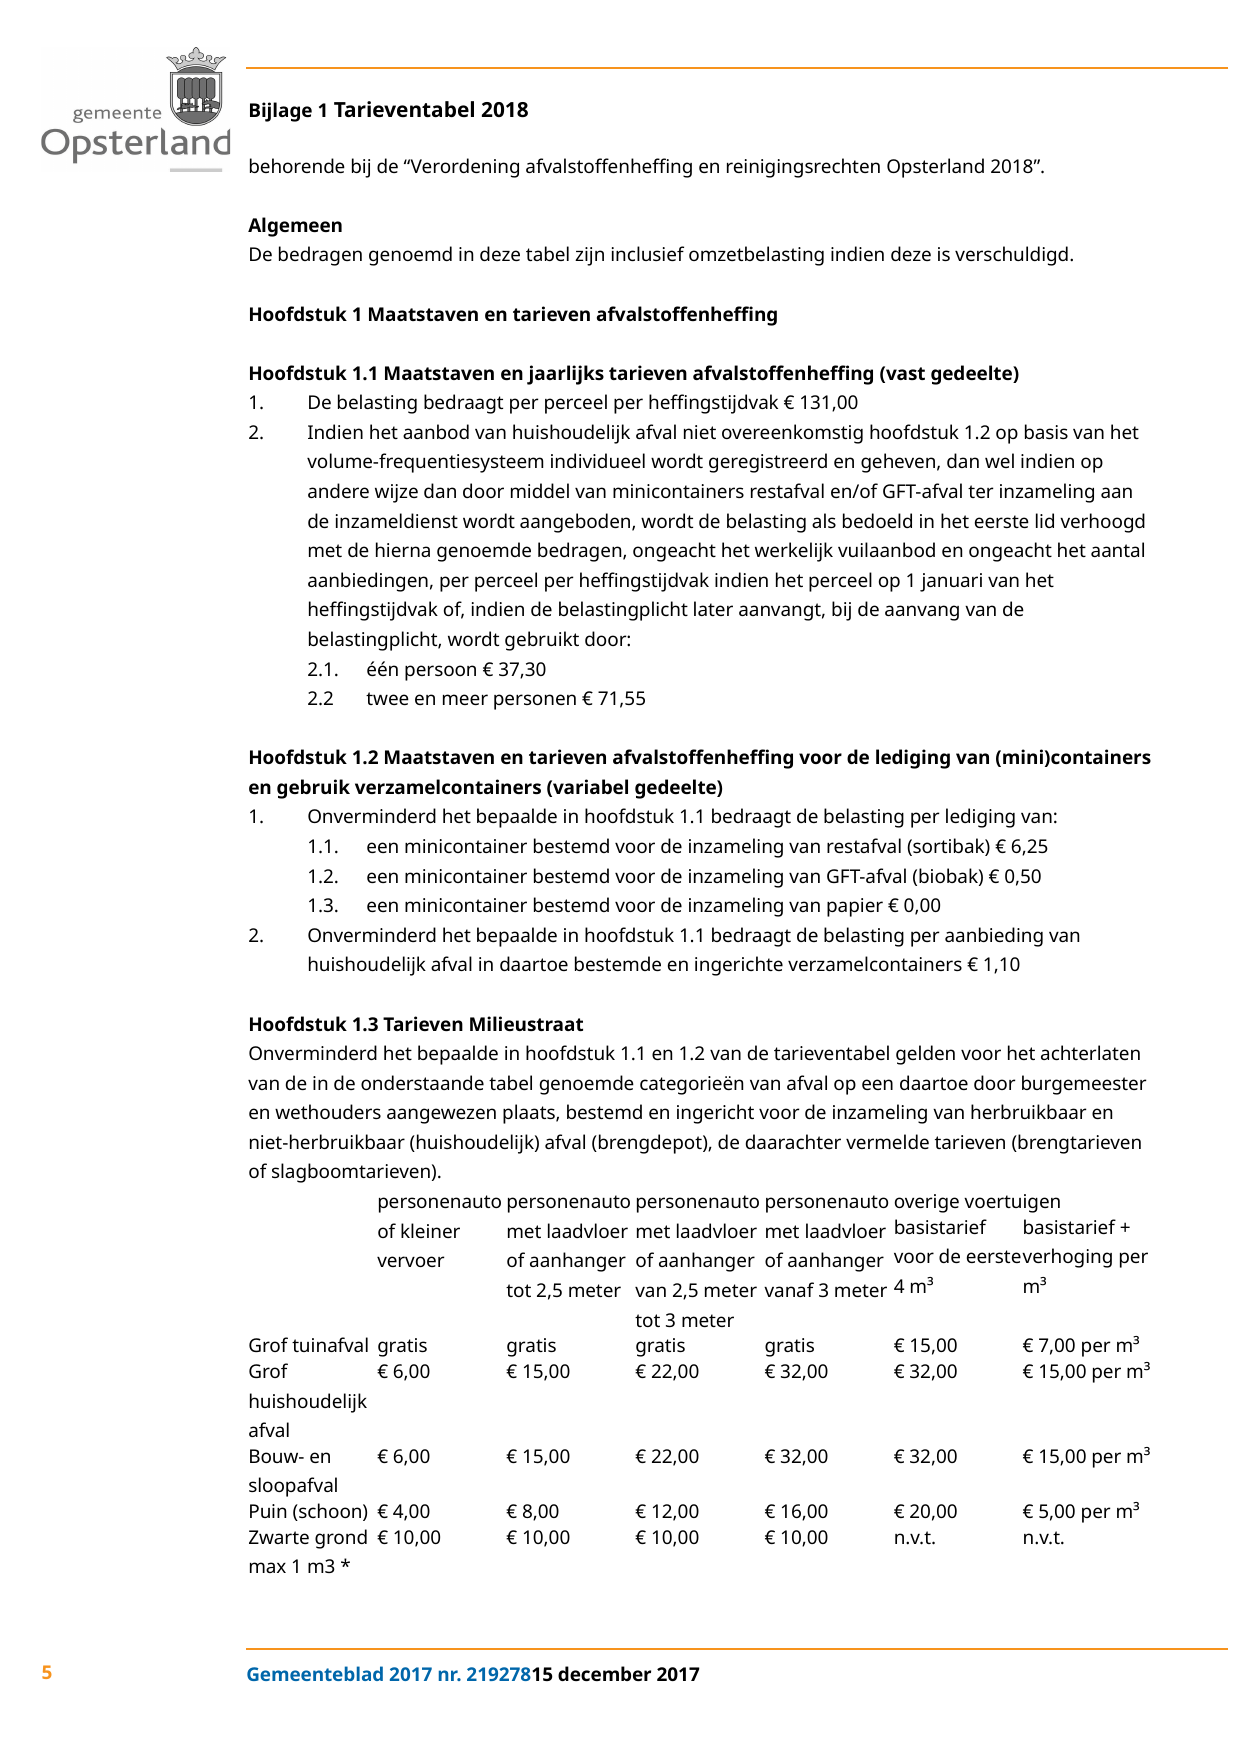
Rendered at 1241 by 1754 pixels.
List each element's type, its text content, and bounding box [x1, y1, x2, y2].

table_cell € 15,00 per m³ [1023, 1358, 1152, 1443]
text behorende bij de “Verordening afvalstoffenheffing en reinigingsrechten Opsterland 2018”. [248, 153, 1152, 179]
table_cell basistarief + verhoging per m³ [1023, 1214, 1152, 1332]
table_cell € 32,00 [764, 1358, 893, 1443]
list Onverminderd het bepaalde in hoofdstuk 1.1 bedraagt de belasting per aanbieding van huishoudelijk afval in daartoe bestemde en ingerichte verzamelcontainers € 1,10 [248, 922, 1152, 977]
table_header personenauto met laadvloer of aanhanger van 2,5 meter tot 3 meter [635, 1189, 764, 1332]
text Bijlage 1 Tarieventabel 2018 [248, 95, 1152, 123]
text Hoofdstuk 1 Maatstaven en tarieven afvalstoffenheffing [248, 301, 1152, 327]
table_cell Grof huishoudelijk afval [248, 1358, 377, 1443]
table_cell gratis [506, 1333, 635, 1358]
table_cell € 10,00 [506, 1524, 635, 1579]
list een minicontainer bestemd voor de inzameling van papier € 0,00 [307, 892, 1152, 918]
table_cell basistarief voor de eerste 4 m³ [894, 1214, 1022, 1332]
table_cell € 12,00 [635, 1499, 764, 1524]
table_cell gratis [764, 1333, 893, 1358]
table_cell € 10,00 [635, 1524, 764, 1579]
table_cell n.v.t. [894, 1524, 1022, 1579]
table_cell n.v.t. [1023, 1524, 1152, 1579]
table_cell € 15,00 [894, 1333, 1022, 1358]
table_cell € 32,00 [894, 1443, 1022, 1498]
table_cell € 6,00 [377, 1443, 506, 1498]
table_cell Zwarte grond max 1 m3 * [248, 1524, 377, 1579]
table_cell € 10,00 [764, 1524, 893, 1579]
table_cell € 10,00 [377, 1524, 506, 1579]
table_cell € 7,00 per m³ [1023, 1333, 1152, 1358]
table_cell € 8,00 [506, 1499, 635, 1524]
table_cell € 5,00 per m³ [1023, 1499, 1152, 1524]
table_cell gratis [635, 1333, 764, 1358]
table_header [248, 1189, 377, 1332]
table_header personenauto met laadvloer of aanhanger tot 2,5 meter [506, 1189, 635, 1332]
table_cell € 32,00 [764, 1443, 893, 1498]
table_cell Puin (schoon) [248, 1499, 377, 1524]
text Hoofdstuk 1.3 Tarieven Milieustraat [248, 1011, 1152, 1037]
text Hoofdstuk 1.2 Maatstaven en tarieven afvalstoffenheffing voor de lediging van (mini)containers en gebruik verzamelcontainers (variabel gedeelte) [248, 744, 1152, 800]
table_cell Bouw- en sloopafval [248, 1443, 377, 1498]
list De belasting bedraagt per perceel per heffingstijdvak € 131,00 [248, 389, 1152, 415]
text Onverminderd het bepaalde in hoofdstuk 1.1 en 1.2 van de tarieventabel gelden voor het achterlaten van de in de onderstaande tabel genoemde categorieën van afval op een daartoe door burgemeester en wethouders aangewezen plaats, bestemd en ingericht voor de inzameling van herbruikbaar en niet-herbruikbaar (huishoudelijk) afval (brengdepot), de daarachter vermelde tarieven (brengtarieven of slagboomtarieven). [248, 1040, 1152, 1184]
table_header personenauto met laadvloer of aanhanger vanaf 3 meter [764, 1189, 893, 1332]
text Algemeen [248, 212, 1152, 238]
table_cell € 22,00 [635, 1358, 764, 1443]
table_cell € 16,00 [764, 1499, 893, 1524]
list Onverminderd het bepaalde in hoofdstuk 1.1 bedraagt de belasting per lediging van: [248, 804, 1152, 829]
text De bedragen genoemd in deze tabel zijn inclusief omzetbelasting indien deze is verschuldigd. [248, 242, 1152, 267]
table_cell Grof tuinafval [248, 1333, 377, 1358]
table_header personenauto of kleiner vervoer [377, 1189, 506, 1332]
list een minicontainer bestemd voor de inzameling van restafval (sortibak) € 6,25 [307, 833, 1152, 859]
text Hoofdstuk 1.1 Maatstaven en jaarlijks tarieven afvalstoffenheffing (vast gedeelte) [248, 360, 1152, 386]
table_cell € 20,00 [894, 1499, 1022, 1524]
table_header overige voertuigen [894, 1189, 1152, 1214]
table_cell € 4,00 [377, 1499, 506, 1524]
table_cell gratis [377, 1333, 506, 1358]
list Indien het aanbod van huishoudelijk afval niet overeenkomstig hoofdstuk 1.2 op basis van het volume-frequentiesysteem individueel wordt geregistreerd en geheven, dan wel indien op andere wijze dan door middel van minicontainers restafval en/of GFT-afval ter inzameling aan de inzameldienst wordt aangeboden, wordt de belasting als bedoeld in het eerste lid verhoogd met de hierna genoemde bedragen, ongeacht het werkelijk vuilaanbod en ongeacht het aantal aanbiedingen, per perceel per heffingstijdvak indien het perceel op 1 januari van het heffingstijdvak of, indien de belastingplicht later aanvangt, bij de aanvang van de belastingplicht, wordt gebruikt door: [248, 419, 1152, 652]
table_cell € 22,00 [635, 1443, 764, 1498]
list twee en meer personen € 71,55 [307, 685, 1152, 711]
table_cell € 32,00 [894, 1358, 1022, 1443]
list een minicontainer bestemd voor de inzameling van GFT-afval (biobak) € 0,50 [307, 863, 1152, 889]
list één persoon € 37,30 [307, 656, 1152, 682]
table_cell € 15,00 per m³ [1023, 1443, 1152, 1498]
picture [41, 47, 231, 172]
table_cell € 15,00 [506, 1358, 635, 1443]
table_cell € 6,00 [377, 1358, 506, 1443]
table_cell € 15,00 [506, 1443, 635, 1498]
